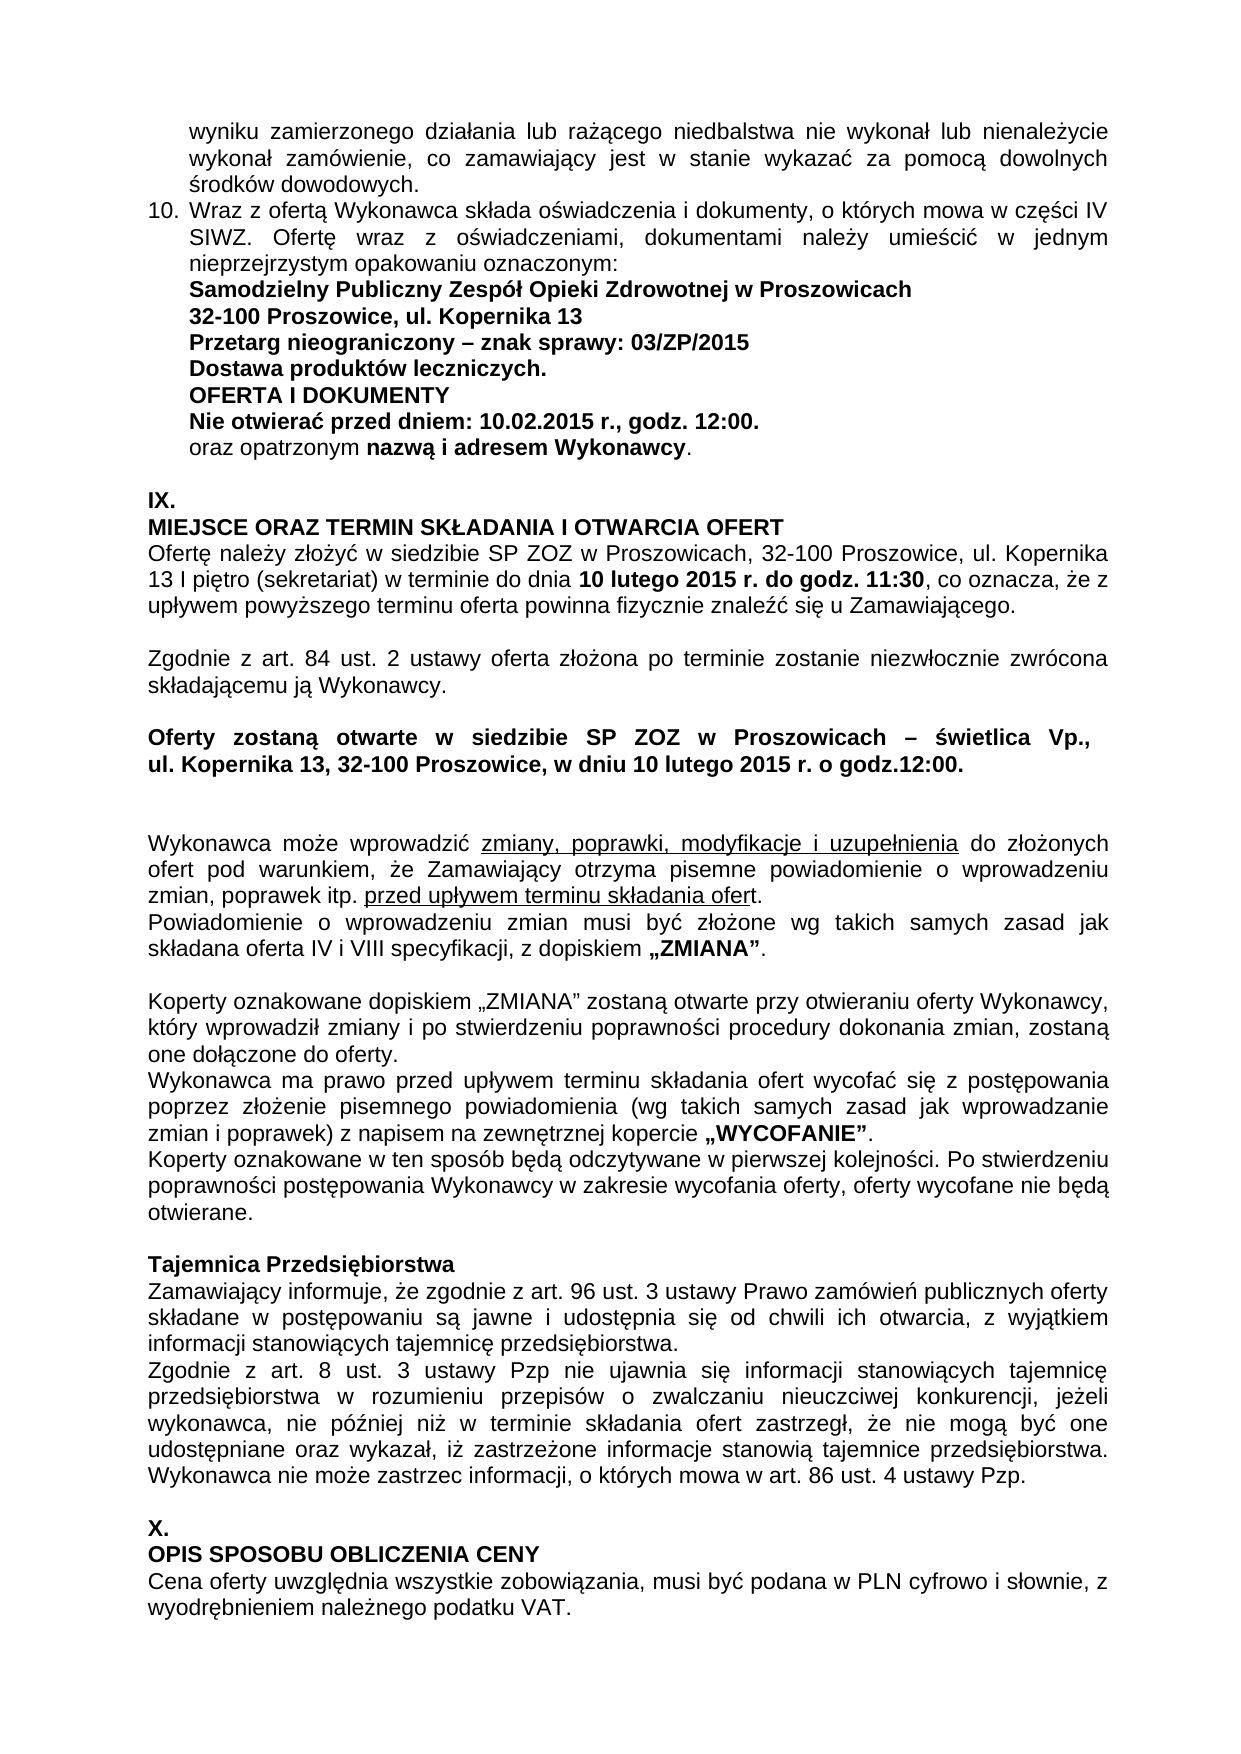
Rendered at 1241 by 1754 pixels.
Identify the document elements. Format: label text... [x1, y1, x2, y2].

text Oferty zostaną otwarte w siedzibie SP ZOZ w Proszowicach – świetlica Vp., ul. Kopernika 13, 32-100 Proszowice, w dniu 10 lutego 2015 r. o godz.12:00. [148, 724, 1109, 777]
text Przetarg nieograniczony – znak sprawy: 03/ZP/2015 [189, 329, 1109, 355]
text Tajemnica Przedsiębiorstwa [148, 1251, 1109, 1278]
text Zgodnie z art. 8 ust. 3 ustawy Pzp nie ujawnia się informacji stanowiących tajemnicę przedsiębiorstwa w rozumieniu przepisów o zwalczaniu nieuczciwej konkurencji, jeżeli wykonawca, nie później niż w terminie składania ofert zastrzegł, że nie mogą być one udostępniane oraz wykazał, iż zastrzeżone informacje stanowią tajemnice przedsiębiorstwa. Wykonawca nie może zastrzec informacji, o których mowa w art. 86 ust. 4 ustawy Pzp. [148, 1357, 1109, 1488]
text Zamawiający informuje, że zgodnie z art. 96 ust. 3 ustawy Prawo zamówień publicznych oferty składane w postępowaniu są jawne i udostępnia się od chwili ich otwarcia, z wyjątkiem informacji stanowiących tajemnicę przedsiębiorstwa. [148, 1278, 1109, 1357]
text 32-100 Proszowice, ul. Kopernika 13 [189, 303, 1109, 329]
text Zgodnie z art. 84 ust. 2 ustawy oferta złożona po terminie zostanie niezwłocznie zwrócona składającemu ją Wykonawcy. [148, 645, 1109, 698]
text MIEJSCE ORAZ TERMIN SKŁADANIA I OTWARCIA OFERT [148, 513, 1109, 540]
text Wykonawca może wprowadzić zmiany, poprawki, modyfikacje i uzupełnienia do złożonych ofert pod warunkiem, że Zamawiający otrzyma pisemne powiadomienie o wprowadzeniu zmian, poprawek itp. przed upływem terminu składania ofert. [148, 830, 1109, 909]
list Nie otwierać przed dniem: 10.02.2015 r., godz. 12:00. [189, 408, 1109, 434]
text Dostawa produktów leczniczych. OFERTA I DOKUMENTY [189, 355, 1109, 408]
list wyniku zamierzonego działania lub rażącego niedbalstwa nie wykonał lub nienależycie wykonał zamówienie, co zamawiający jest w stanie wykazać za pomocą dowolnych środków dowodowych. [148, 118, 1109, 197]
text Cena oferty uwzględnia wszystkie zobowiązania, musi być podana w PLN cyfrowo i słownie, z wyodrębnieniem należnego podatku VAT. [148, 1568, 1109, 1620]
text Powiadomienie o wprowadzeniu zmian musi być złożone wg takich samych zasad jak składana oferta IV i VIII specyfikacji, z dopiskiem „ZMIANA”. [148, 909, 1109, 961]
text X. [148, 1515, 1109, 1541]
text Koperty oznakowane dopiskiem „ZMIANA” zostaną otwarte przy otwieraniu oferty Wykonawcy, który wprowadził zmiany i po stwierdzeniu poprawności procedury dokonania zmian, zostaną one dołączone do oferty. [148, 988, 1109, 1067]
subtitle IX. [148, 487, 1109, 513]
text OPIS SPOSOBU OBLICZENIA CENY [148, 1541, 1109, 1568]
subtitle Ofertę należy złożyć w siedzibie SP ZOZ w Proszowicach, 32-100 Proszowice, ul. Kopernika 13 I piętro (sekretariat) w terminie do dnia 10 lutego 2015 r. do godz. 11:30, co oznacza, że z upływem powyższego terminu oferta powinna fizycznie znaleźć się u Zamawiającego. [148, 540, 1109, 619]
text oraz opatrzonym nazwą i adresem Wykonawcy. [189, 434, 1109, 461]
text Wykonawca ma prawo przed upływem terminu składania ofert wycofać się z postępowania poprzez złożenie pisemnego powiadomienia (wg takich samych zasad jak wprowadzanie zmian i poprawek) z napisem na zewnętrznej kopercie „WYCOFANIE”. [148, 1067, 1109, 1146]
list Wraz z ofertą Wykonawca składa oświadczenia i dokumenty, o których mowa w części IV SIWZ. Ofertę wraz z oświadczeniami, dokumentami należy umieścić w jednym nieprzejrzystym opakowaniu oznaczonym: [148, 197, 1109, 276]
text Koperty oznakowane w ten sposób będą odczytywane w pierwszej kolejności. Po stwierdzeniu poprawności postępowania Wykonawcy w zakresie wycofania oferty, oferty wycofane nie będą otwierane. [148, 1146, 1109, 1225]
subtitle Samodzielny Publiczny Zespół Opieki Zdrowotnej w Proszowicach [189, 276, 1109, 303]
